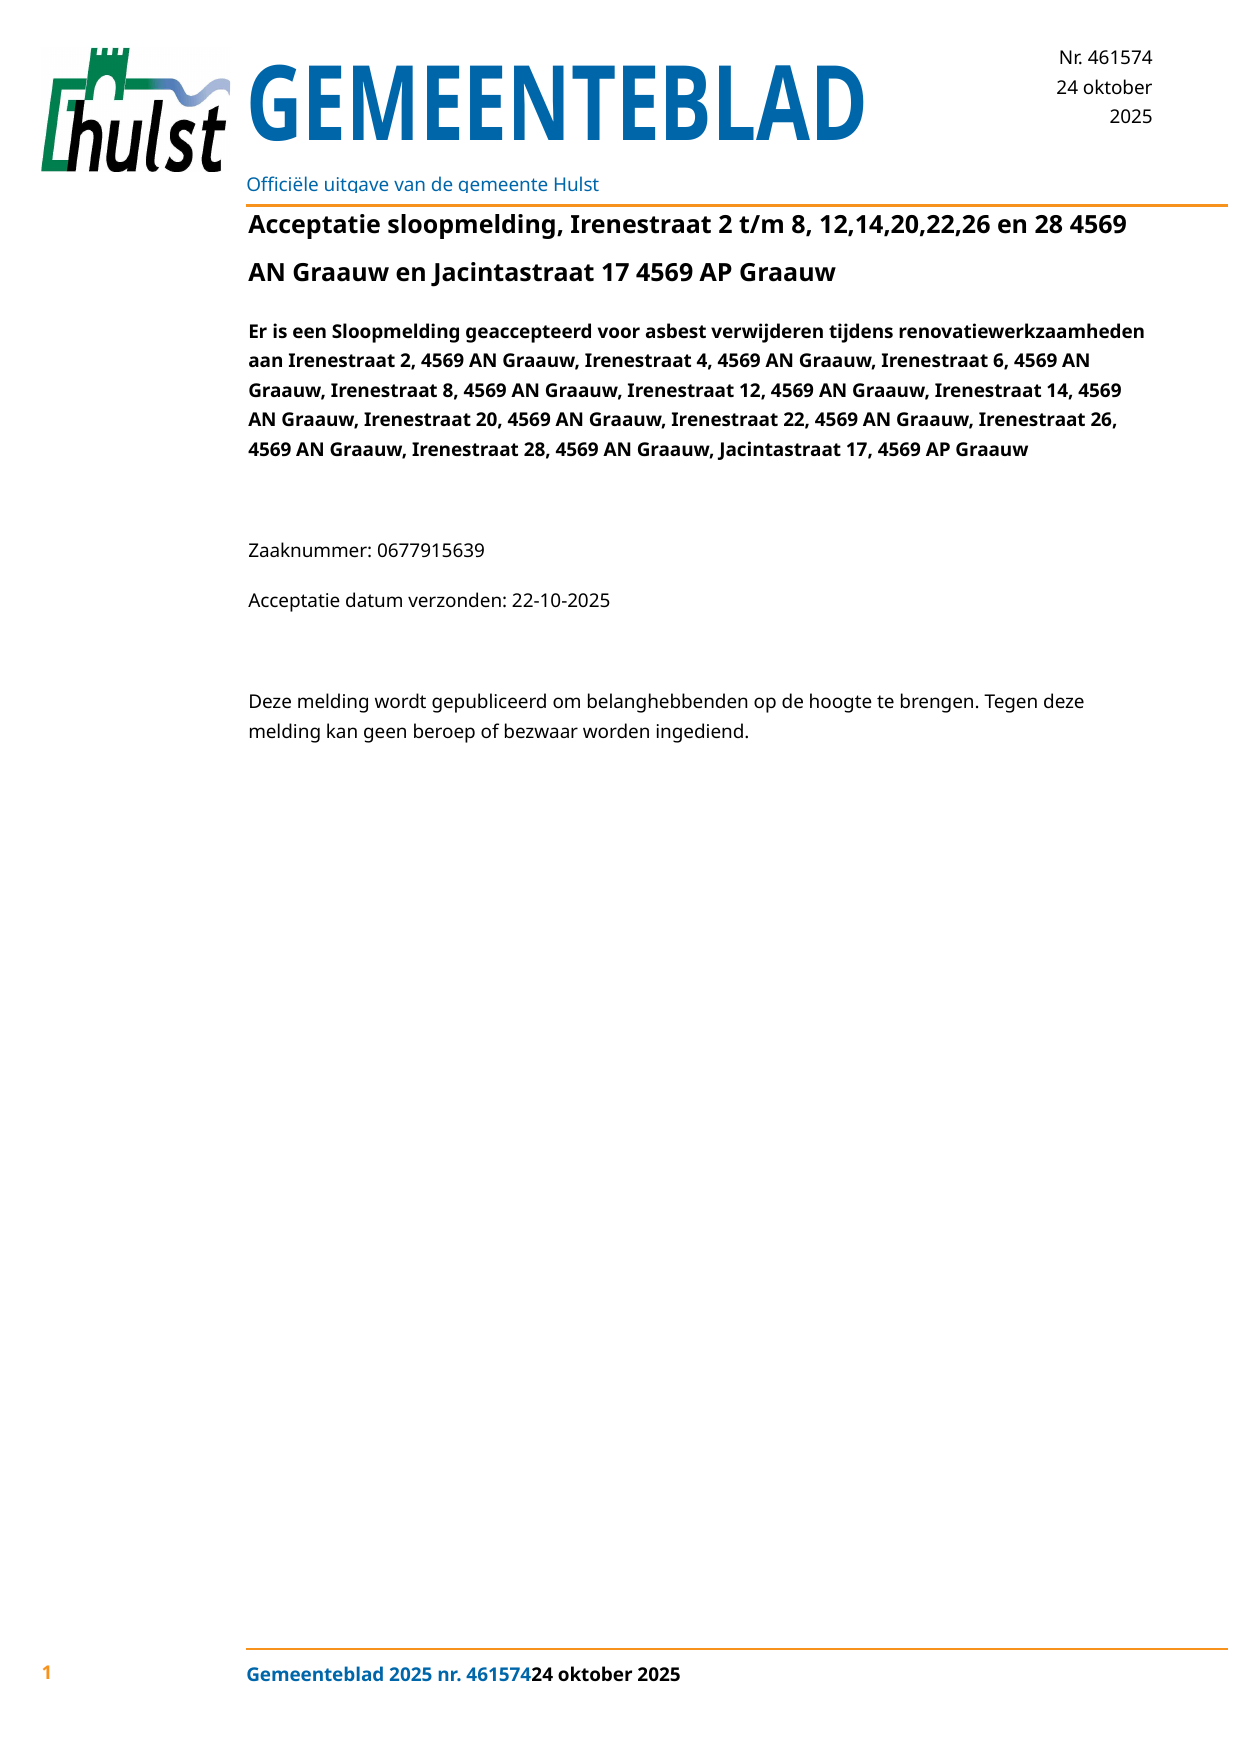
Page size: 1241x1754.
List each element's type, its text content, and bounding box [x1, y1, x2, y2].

picture [41, 47, 231, 172]
text Deze melding wordt gepubliceerd om belanghebbenden op de hoogte te brengen. Tegen deze melding kan geen beroep of bezwaar worden ingediend. [248, 688, 1152, 744]
text Acceptatie datum verzonden: 22-10-2025 [248, 587, 1152, 613]
text Zaaknummer: 0677915639 [248, 537, 1152, 563]
text Er is een Sloopmelding geaccepteerd voor asbest verwijderen tijdens renovatiewerkzaamheden aan Irenestraat 2, 4569 AN Graauw, Irenestraat 4, 4569 AN Graauw, Irenestraat 6, 4569 AN Graauw, Irenestraat 8, 4569 AN Graauw, Irenestraat 12, 4569 AN Graauw, Irenestraat 14, 4569 AN Graauw, Irenestraat 20, 4569 AN Graauw, Irenestraat 22, 4569 AN Graauw, Irenestraat 26, 4569 AN Graauw, Irenestraat 28, 4569 AN Graauw, Jacintastraat 17, 4569 AP Graauw [248, 318, 1152, 462]
text Acceptatie sloopmelding, Irenestraat 2 t/m 8, 12,14,20,22,26 en 28 4569 AN Graauw en Jacintastraat 17 4569 AP Graauw [248, 207, 1152, 288]
